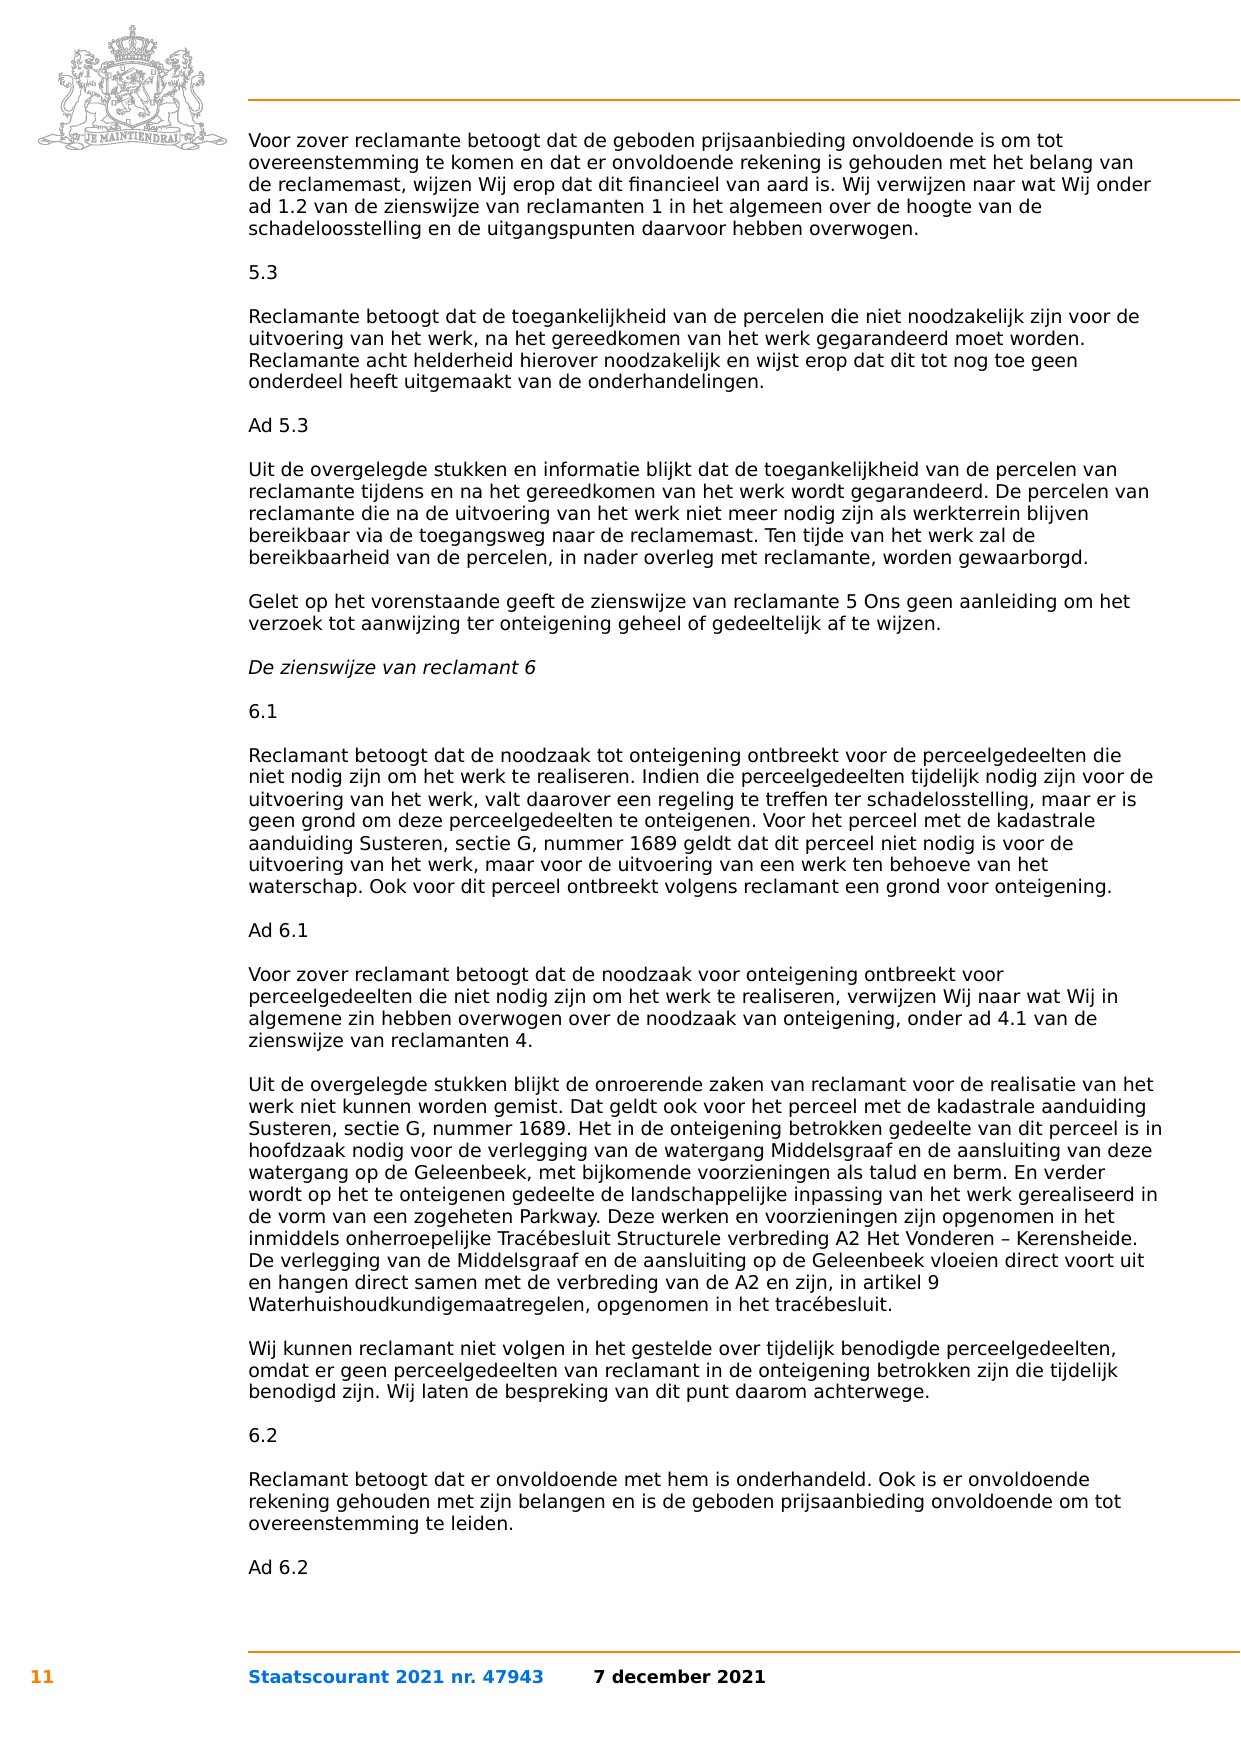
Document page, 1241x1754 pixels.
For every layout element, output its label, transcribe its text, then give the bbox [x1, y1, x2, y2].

text Voor zover reclamante betoogt dat de geboden prijsaanbieding onvoldoende is om tot overeenstemming te komen en dat er onvoldoende rekening is gehouden met het belang van de reclamemast, wijzen Wij erop dat dit financieel van aard is. Wij verwijzen naar wat Wij onder ad 1.2 van de zienswijze van reclamanten 1 in het algemeen over de hoogte van de schadeloosstelling en de uitgangspunten daarvoor hebben overwogen. [248, 130, 1163, 240]
picture [38, 25, 227, 150]
text Wij kunnen reclamant niet volgen in het gestelde over tijdelijk benodigde perceelgedeelten, omdat er geen perceelgedeelten van reclamant in de onteigening betrokken zijn die tijdelijk benodigd zijn. Wij laten de bespreking van dit punt daarom achterwege. [248, 1337, 1163, 1403]
text Ad 5.3 [248, 415, 1163, 437]
text Reclamante betoogt dat de toegankelijkheid van de percelen die niet noodzakelijk zijn voor de uitvoering van het werk, na het gereedkomen van het werk gegarandeerd moet worden. Reclamante acht helderheid hierover noodzakelijk en wijst erop dat dit tot nog toe geen onderdeel heeft uitgemaakt van de onderhandelingen. [248, 306, 1163, 393]
text 5.3 [248, 262, 1163, 284]
text Gelet op het vorenstaande geeft de zienswijze van reclamante 5 Ons geen aanleiding om het verzoek tot aanwijzing ter onteigening geheel of gedeeltelijk af te wijzen. [248, 591, 1163, 635]
subtitle De zienswijze van reclamant 6 [248, 657, 1163, 679]
text Reclamant betoogt dat er onvoldoende met hem is onderhandeld. Ook is er onvoldoende rekening gehouden met zijn belangen en is de geboden prijsaanbieding onvoldoende om tot overeenstemming te leiden. [248, 1469, 1163, 1535]
text Uit de overgelegde stukken blijkt de onroerende zaken van reclamant voor de realisatie van het werk niet kunnen worden gemist. Dat geldt ook voor het perceel met de kadastrale aanduiding Susteren, sectie G, nummer 1689. Het in de onteigening betrokken gedeelte van dit perceel is in hoofdzaak nodig voor de verlegging van de watergang Middelsgraaf en de aansluiting van deze watergang op de Geleenbeek, met bijkomende voorzieningen als talud en berm. En verder wordt op het te onteigenen gedeelte de landschappelijke inpassing van het werk gerealiseerd in de vorm van een zogeheten Parkway. Deze werken en voorzieningen zijn opgenomen in het inmiddels onherroepelijke Tracébesluit Structurele verbreding A2 Het Vonderen – Kerensheide. De verlegging van de Middelsgraaf en de aansluiting op de Geleenbeek vloeien direct voort uit en hangen direct samen met de verbreding van de A2 en zijn, in artikel 9 Waterhuishoudkundigemaatregelen, opgenomen in het tracébesluit. [248, 1074, 1163, 1316]
text 6.1 [248, 701, 1163, 723]
text Reclamant betoogt dat de noodzaak tot onteigening ontbreekt voor de perceelgedeelten die niet nodig zijn om het werk te realiseren. Indien die perceelgedeelten tijdelijk nodig zijn voor de uitvoering van het werk, valt daarover een regeling te treffen ter schadelosstelling, maar er is geen grond om deze perceelgedeelten te onteigenen. Voor het perceel met de kadastrale aanduiding Susteren, sectie G, nummer 1689 geldt dat dit perceel niet nodig is voor de uitvoering van het werk, maar voor de uitvoering van een werk ten behoeve van het waterschap. Ook voor dit perceel ontbreekt volgens reclamant een grond voor onteigening. [248, 744, 1163, 898]
text Uit de overgelegde stukken en informatie blijkt dat de toegankelijkheid van de percelen van reclamante tijdens en na het gereedkomen van het werk wordt gegarandeerd. De percelen van reclamante die na de uitvoering van het werk niet meer nodig zijn als werkterrein blijven bereikbaar via de toegangsweg naar de reclamemast. Ten tijde van het werk zal de bereikbaarheid van de percelen, in nader overleg met reclamante, worden gewaarborgd. [248, 459, 1163, 569]
text Ad 6.1 [248, 920, 1163, 942]
text 6.2 [248, 1425, 1163, 1447]
text Voor zover reclamant betoogt dat de noodzaak voor onteigening ontbreekt voor perceelgedeelten die niet nodig zijn om het werk te realiseren, verwijzen Wij naar wat Wij in algemene zin hebben overwogen over de noodzaak van onteigening, onder ad 4.1 van de zienswijze van reclamanten 4. [248, 964, 1163, 1052]
text Ad 6.2 [248, 1557, 1163, 1579]
